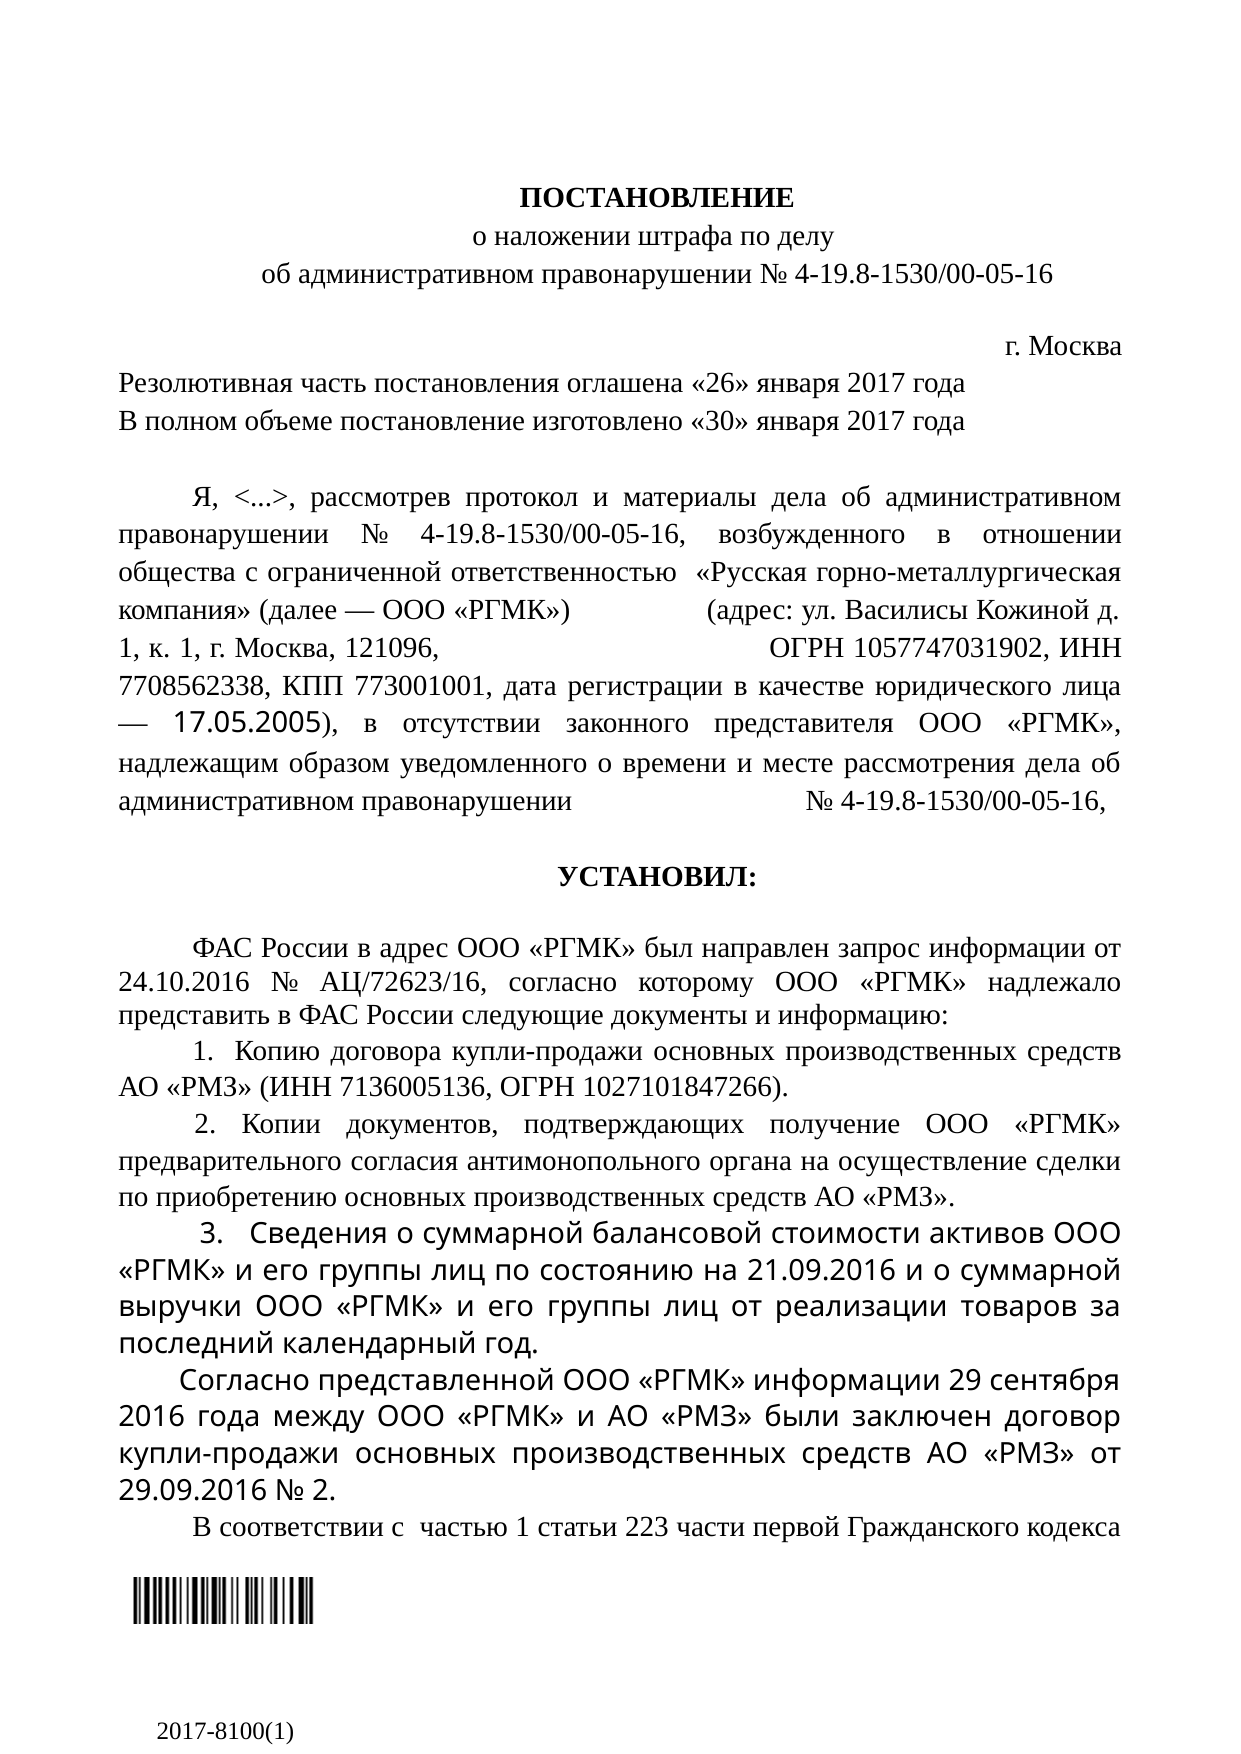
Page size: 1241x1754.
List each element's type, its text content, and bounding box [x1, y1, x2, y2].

text В полном объеме постановление изготовлено «30» января 2017 года [118, 399, 1122, 437]
text Я, <...>, рассмотрев протокол и материалы дела об административном правонарушении № 4-19.8-1530/00-05-16, возбужденного в отношении общества с ограниченной ответственностью «Русская горно-металлургическая компания» (далее — ООО «РГМК») (адрес: ул. Василисы Кожиной д. 1, к. 1, г. Москва, 121096, ОГРН 1057747031902, ИНН 7708562338, КПП 773001001, дата регистрации в качестве юридического лица — 17.05.2005), в отсутствии законного представителя ООО «РГМК», надлежащим образом уведомленного о времени и месте рассмотрения дела об административном правонарушении № 4-19.8-1530/00-05-16, [118, 474, 1122, 817]
text ПОСТАНОВЛЕНИЕ [118, 176, 1122, 214]
text 1. Копию договора купли-продажи основных производственных средств АО «РМЗ» (ИНН 7136005136, ОГРН 1027101847266). [118, 1031, 1122, 1104]
picture [118, 1577, 331, 1624]
text УСТАНОВИЛ: [118, 854, 1122, 892]
text Резолютивная часть постановления оглашена «26» января 2017 года [118, 361, 1122, 399]
text г. Москва [118, 328, 1122, 361]
text ФАС России в адрес ООО «РГМК» был направлен запрос информации от 24.10.2016 № АЦ/72623/16, согласно которому ООО «РГМК» надлежало представить в ФАС России следующие документы и информацию: [118, 930, 1122, 1031]
list 2. Копии документов, подтверждающих получение ООО «РГМК» предварительного согласия антимонопольного органа на осуществление сделки по приобретению основных производственных средств АО «РМЗ». [118, 1104, 1122, 1214]
list 3. Сведения о суммарной балансовой стоимости активов ООО «РГМК» и его группы лиц по состоянию на 21.09.2016 и о суммарной выручки ООО «РГМК» и его группы лиц от реализации товаров за последний календарный год. [118, 1214, 1122, 1361]
text о наложении штрафа по делу [118, 214, 1122, 252]
text об административном правонарушении № 4-19.8-1530/00-05-16 [118, 252, 1122, 290]
text В соответствии с частью 1 статьи 223 части первой Гражданского кодекса [118, 1507, 1122, 1544]
list Согласно представленной ООО «РГМК» информации 29 сентября 2016 года между ООО «РГМК» и АО «РМЗ» были заключен договор купли-продажи основных производственных средств АО «РМЗ» от 29.09.2016 № 2. [118, 1361, 1122, 1507]
